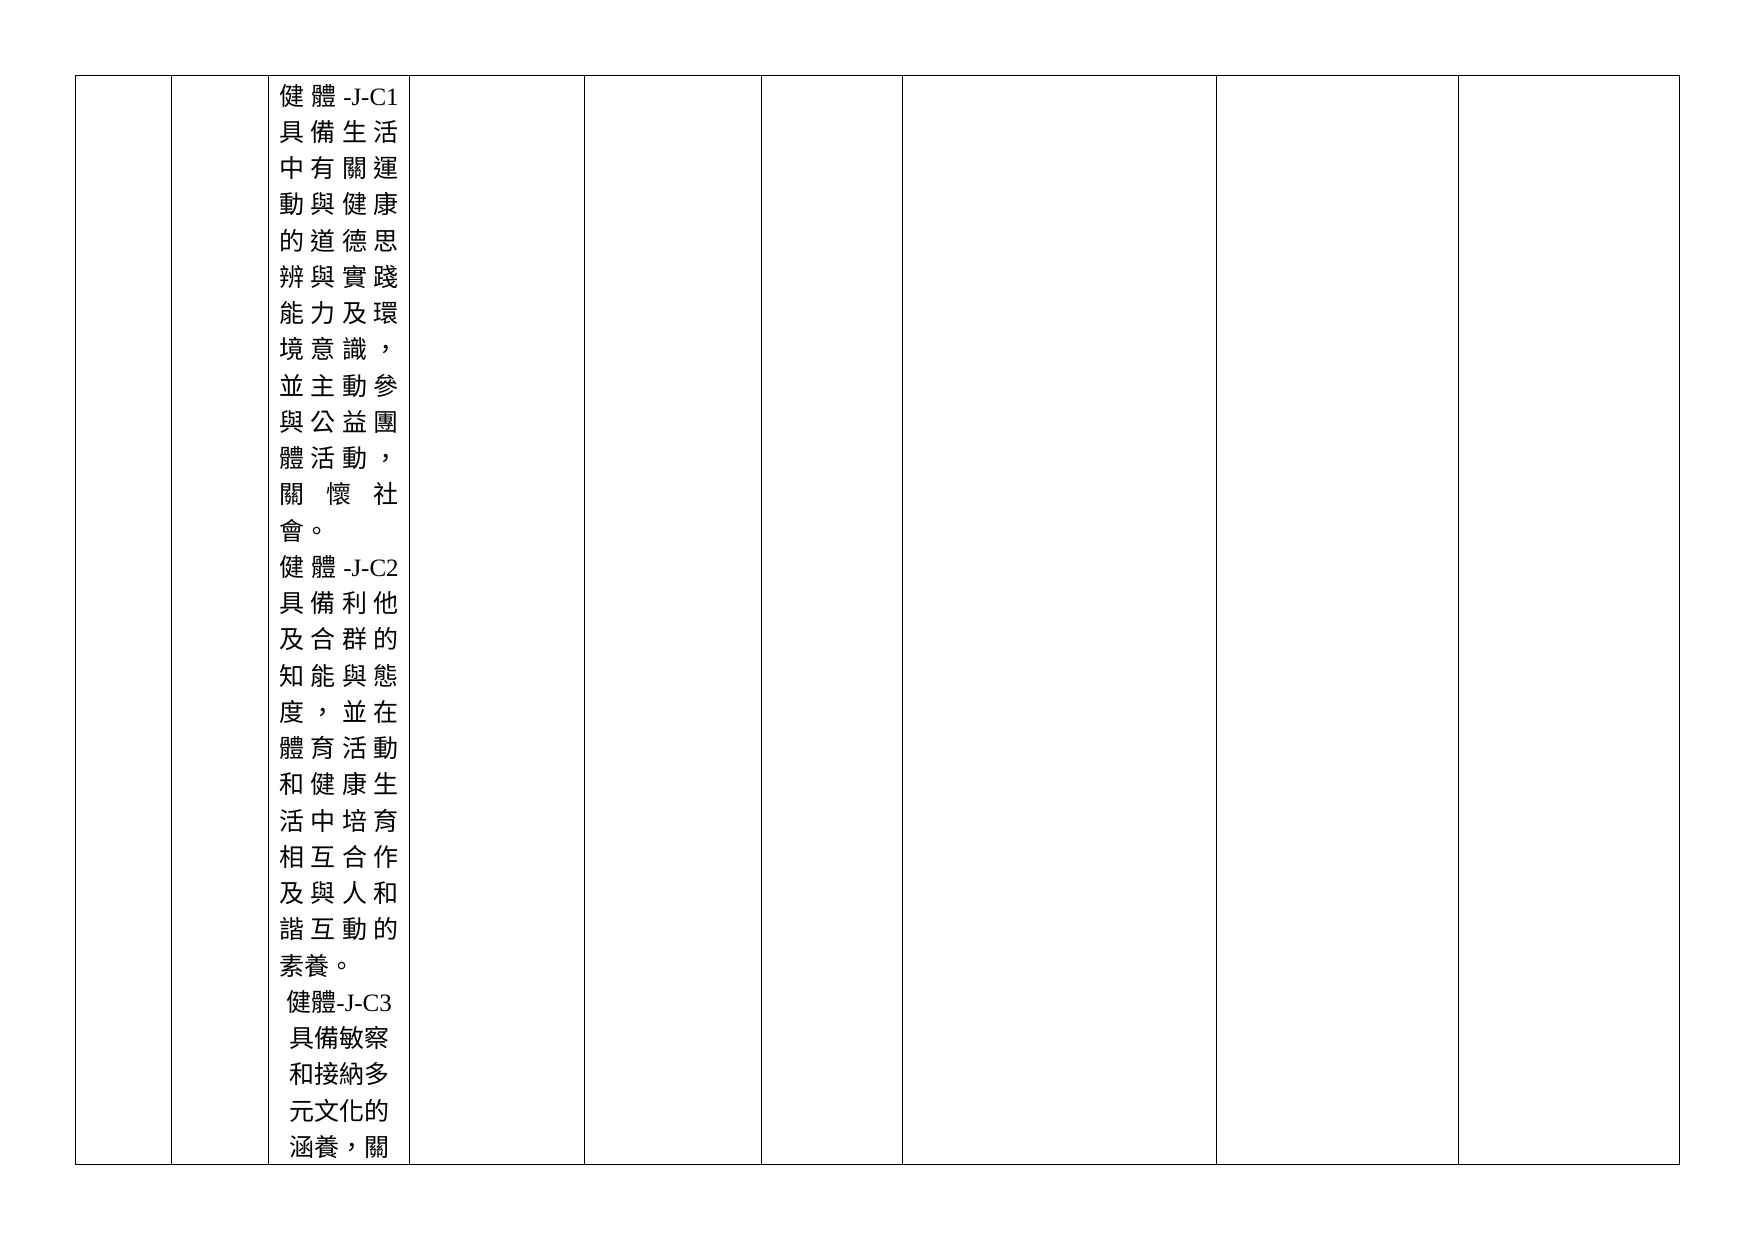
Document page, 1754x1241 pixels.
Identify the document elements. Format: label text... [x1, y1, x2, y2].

table_cell 健體-J-C1 具備生活中有關運動與健康的道德思辨與實踐能力及環境意識，並主動參與公益團體活動，關懷社會。 健體-J-C2 具備利他及合群的知能與態度，並在體育活動和健康生活中培育相互合作及與人和諧互動的素養。 健體-J-C3 具備敏察和接納多元文化的涵養，關 [269, 76, 409, 1163]
table_cell [410, 76, 584, 1163]
table_cell [585, 76, 761, 1163]
table_cell [1459, 76, 1679, 1163]
table_cell [76, 76, 171, 1163]
table_cell [172, 76, 268, 1163]
table_cell [762, 76, 902, 1163]
table_cell [1217, 76, 1458, 1163]
table_cell [903, 76, 1216, 1163]
